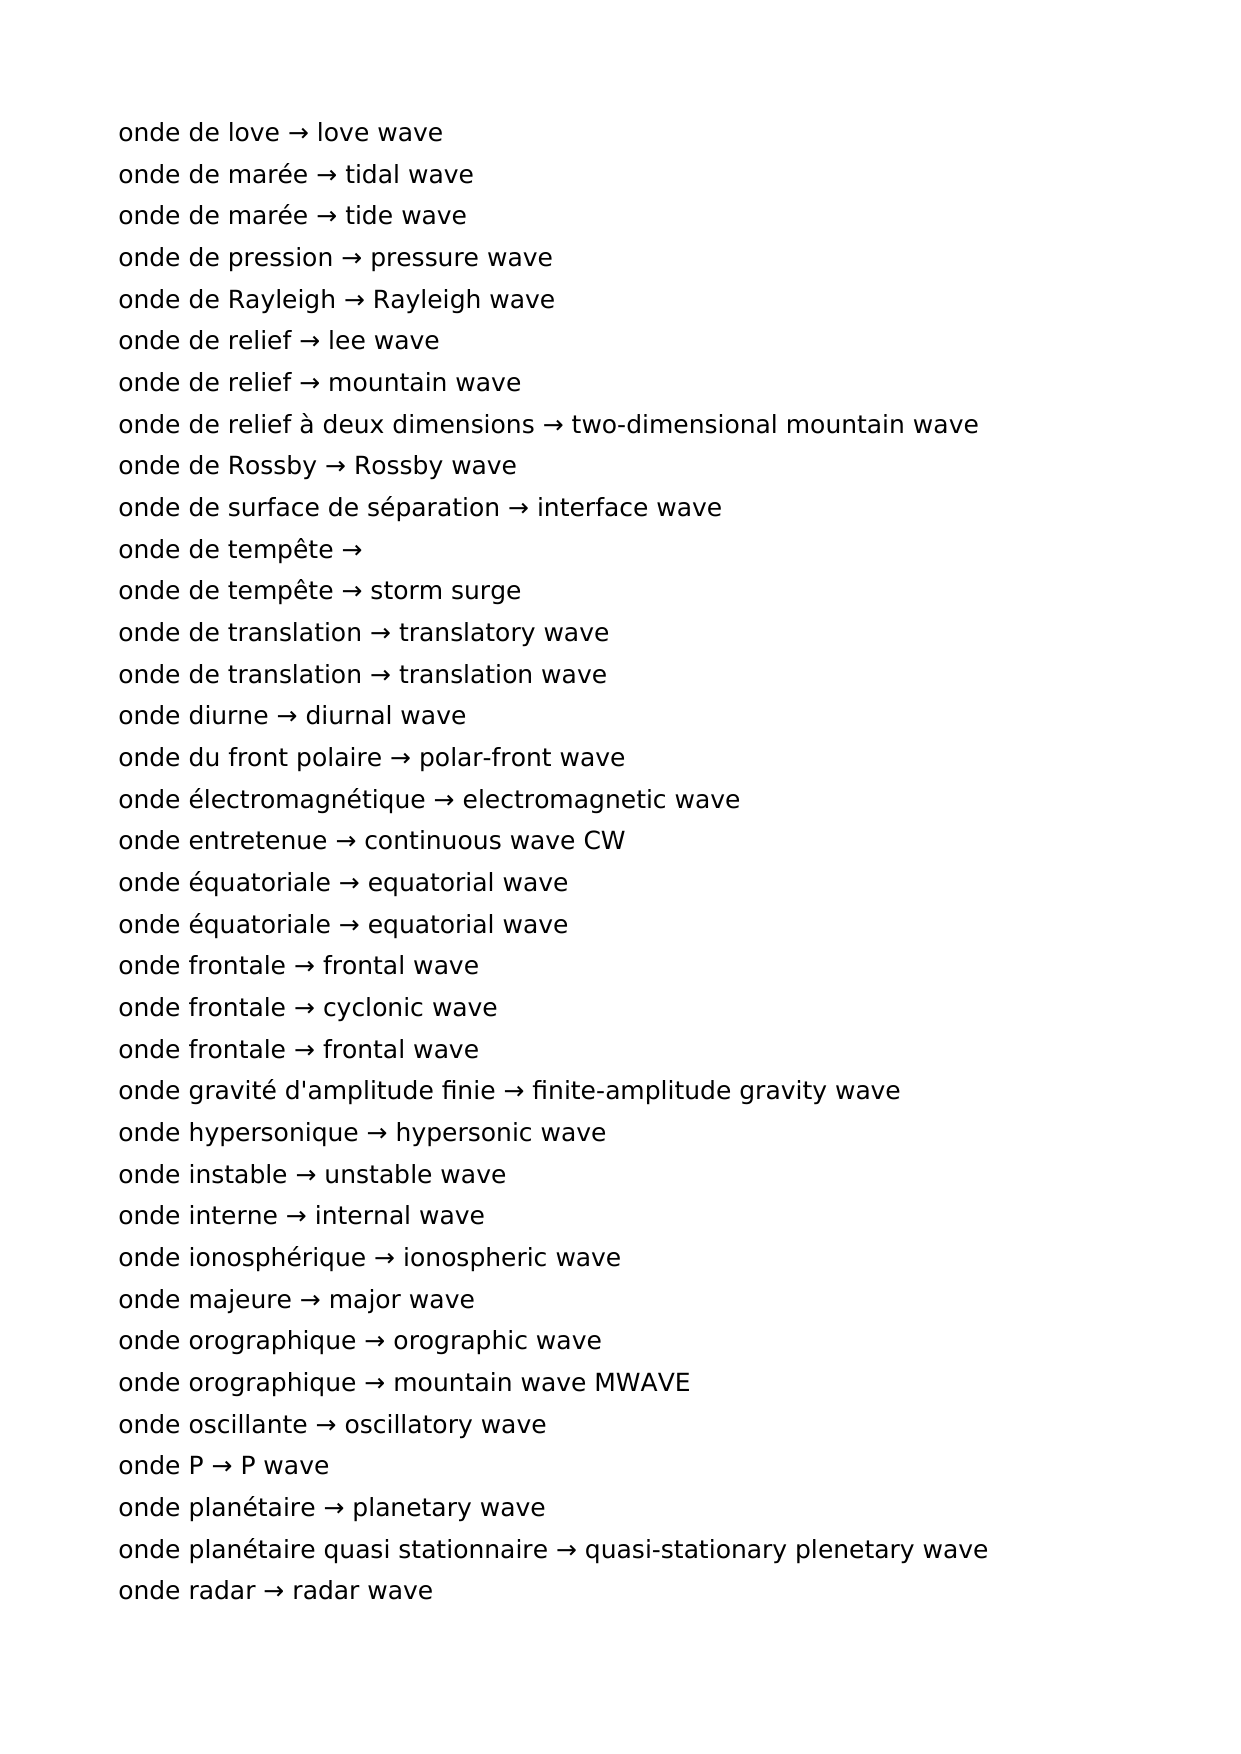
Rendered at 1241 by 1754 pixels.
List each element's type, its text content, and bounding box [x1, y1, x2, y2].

text onde majeure → major wave [118, 1285, 1122, 1314]
text onde de relief → mountain wave [118, 368, 1122, 397]
text onde frontale → frontal wave [118, 951, 1122, 981]
text onde planétaire quasi stationnaire → quasi-stationary plenetary wave [118, 1535, 1122, 1564]
text onde de relief → lee wave [118, 326, 1122, 356]
text onde P → P wave [118, 1451, 1122, 1481]
text onde hypersonique → hypersonic wave [118, 1118, 1122, 1147]
text onde équatoriale → equatorial wave [118, 868, 1122, 897]
text onde orographique → mountain wave MWAVE [118, 1368, 1122, 1397]
text onde frontale → cyclonic wave [118, 993, 1122, 1022]
text onde de marée → tide wave [118, 201, 1122, 231]
text onde orographique → orographic wave [118, 1326, 1122, 1356]
text onde instable → unstable wave [118, 1160, 1122, 1189]
text onde ionosphérique → ionospheric wave [118, 1243, 1122, 1272]
text onde planétaire → planetary wave [118, 1493, 1122, 1522]
text onde du front polaire → polar-front wave [118, 743, 1122, 772]
text onde oscillante → oscillatory wave [118, 1410, 1122, 1439]
text onde radar → radar wave [118, 1576, 1122, 1606]
text onde de Rossby → Rossby wave [118, 451, 1122, 481]
text onde de love → love wave [118, 118, 1122, 147]
text onde de pression → pressure wave [118, 243, 1122, 272]
text onde frontale → frontal wave [118, 1035, 1122, 1064]
text onde de surface de séparation → interface wave [118, 493, 1122, 522]
text onde entretenue → continuous wave CW [118, 826, 1122, 856]
text onde de tempête → [118, 535, 1122, 564]
text onde de translation → translation wave [118, 660, 1122, 689]
text onde électromagnétique → electromagnetic wave [118, 785, 1122, 814]
text onde de marée → tidal wave [118, 160, 1122, 189]
text onde de Rayleigh → Rayleigh wave [118, 285, 1122, 314]
text onde gravité d'amplitude finie → finite-amplitude gravity wave [118, 1076, 1122, 1106]
text onde équatoriale → equatorial wave [118, 910, 1122, 939]
text onde de relief à deux dimensions → two-dimensional mountain wave [118, 410, 1122, 439]
text onde de tempête → storm surge [118, 576, 1122, 606]
text onde interne → internal wave [118, 1201, 1122, 1231]
text onde diurne → diurnal wave [118, 701, 1122, 731]
text onde de translation → translatory wave [118, 618, 1122, 647]
